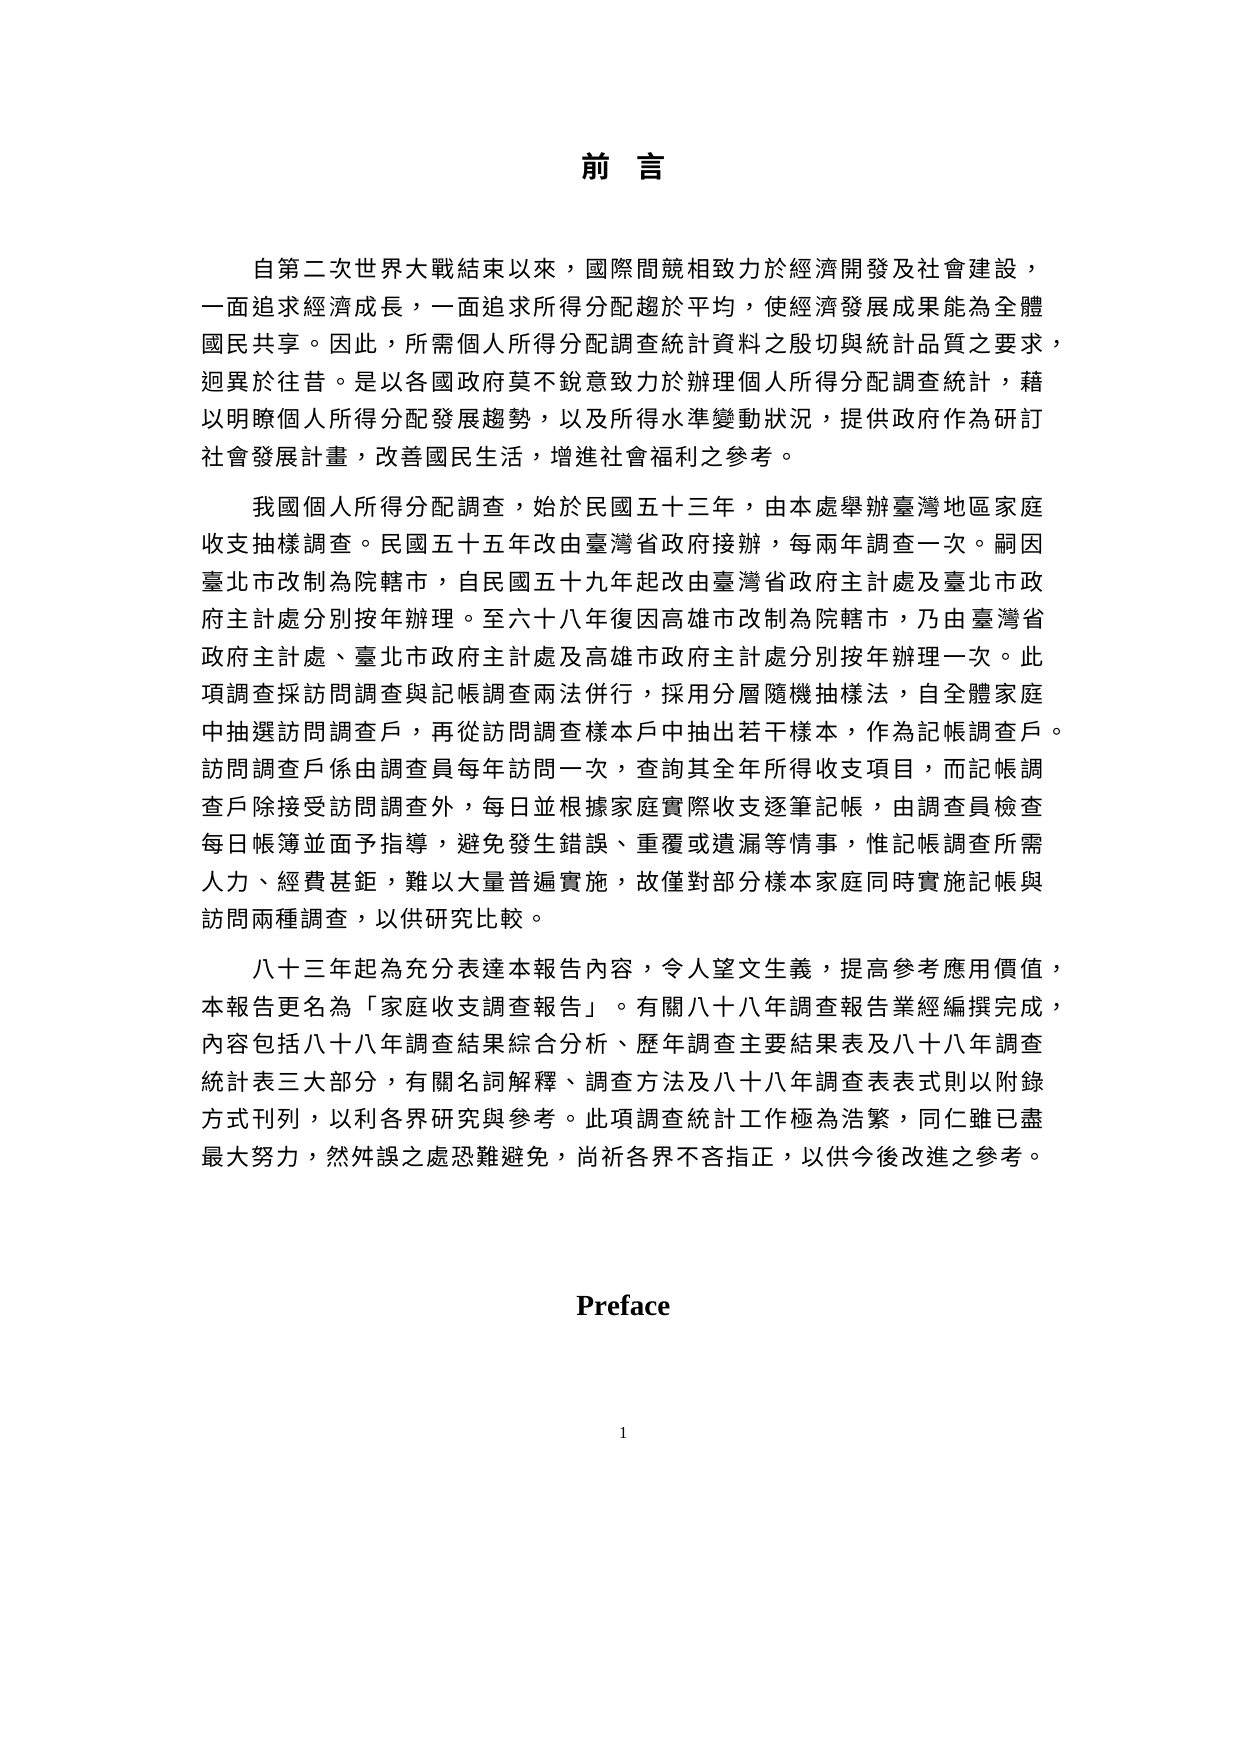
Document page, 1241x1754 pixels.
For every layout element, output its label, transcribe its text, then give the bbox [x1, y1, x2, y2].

text 自第二次世界大戰結束以來，國際間競相致力於經濟開發及社會建設，一面追求經濟成長，一面追求所得分配趨於平均，使經濟發展成果能為全體國民共享。因此，所需個人所得分配調查統計資料之殷切與統計品質之要求，迥異於往昔。是以各國政府莫不銳意致力於辦理個人所得分配調查統計，藉以明瞭個人所得分配發展趨勢，以及所得水準變動狀況，提供政府作為研訂社會發展計畫，改善國民生活，增進社會福利之參考。 [201, 248, 1045, 473]
text 前 言 [201, 148, 1045, 185]
title Preface [201, 1285, 1045, 1323]
text 我國個人所得分配調查，始於民國五十三年，由本處舉辦臺灣地區家庭收支抽樣調查。民國五十五年改由臺灣省政府接辦，每兩年調查一次。嗣因臺北市改制為院轄市，自民國五十九年起改由臺灣省政府主計處及臺北市政府主計處分別按年辦理。至六十八年復因高雄市改制為院轄市，乃由臺灣省政府主計處、臺北市政府主計處及高雄市政府主計處分別按年辦理一次。此項調查採訪問調查與記帳調查兩法併行，採用分層隨機抽樣法，自全體家庭中抽選訪問調查戶，再從訪問調查樣本戶中抽出若干樣本，作為記帳調查戶。訪問調查戶係由調查員每年訪問一次，查詢其全年所得收支項目，而記帳調查戶除接受訪問調查外，每日並根據家庭實際收支逐筆記帳，由調查員檢查每日帳簿並面予指導，避免發生錯誤、重覆或遺漏等情事，惟記帳調查所需人力、經費甚鉅，難以大量普遍實施，故僅對部分樣本家庭同時實施記帳與訪問兩種調查，以供研究比較。 [201, 485, 1045, 935]
title 八十三年起為充分表達本報告內容，令人望文生義，提高參考應用價值，本報告更名為「家庭收支調查報告」。有關八十八年調查報告業經編撰完成，內容包括八十八年調查結果綜合分析、歷年調查主要結果表及八十八年調查統計表三大部分，有關名詞解釋、調查方法及八十八年調查表表式則以附錄方式刊列，以利各界研究與參考。此項調查統計工作極為浩繁，同仁雖已盡最大努力，然舛誤之處恐難避免，尚祈各界不吝指正，以供今後改進之參考。 [201, 948, 1045, 1173]
